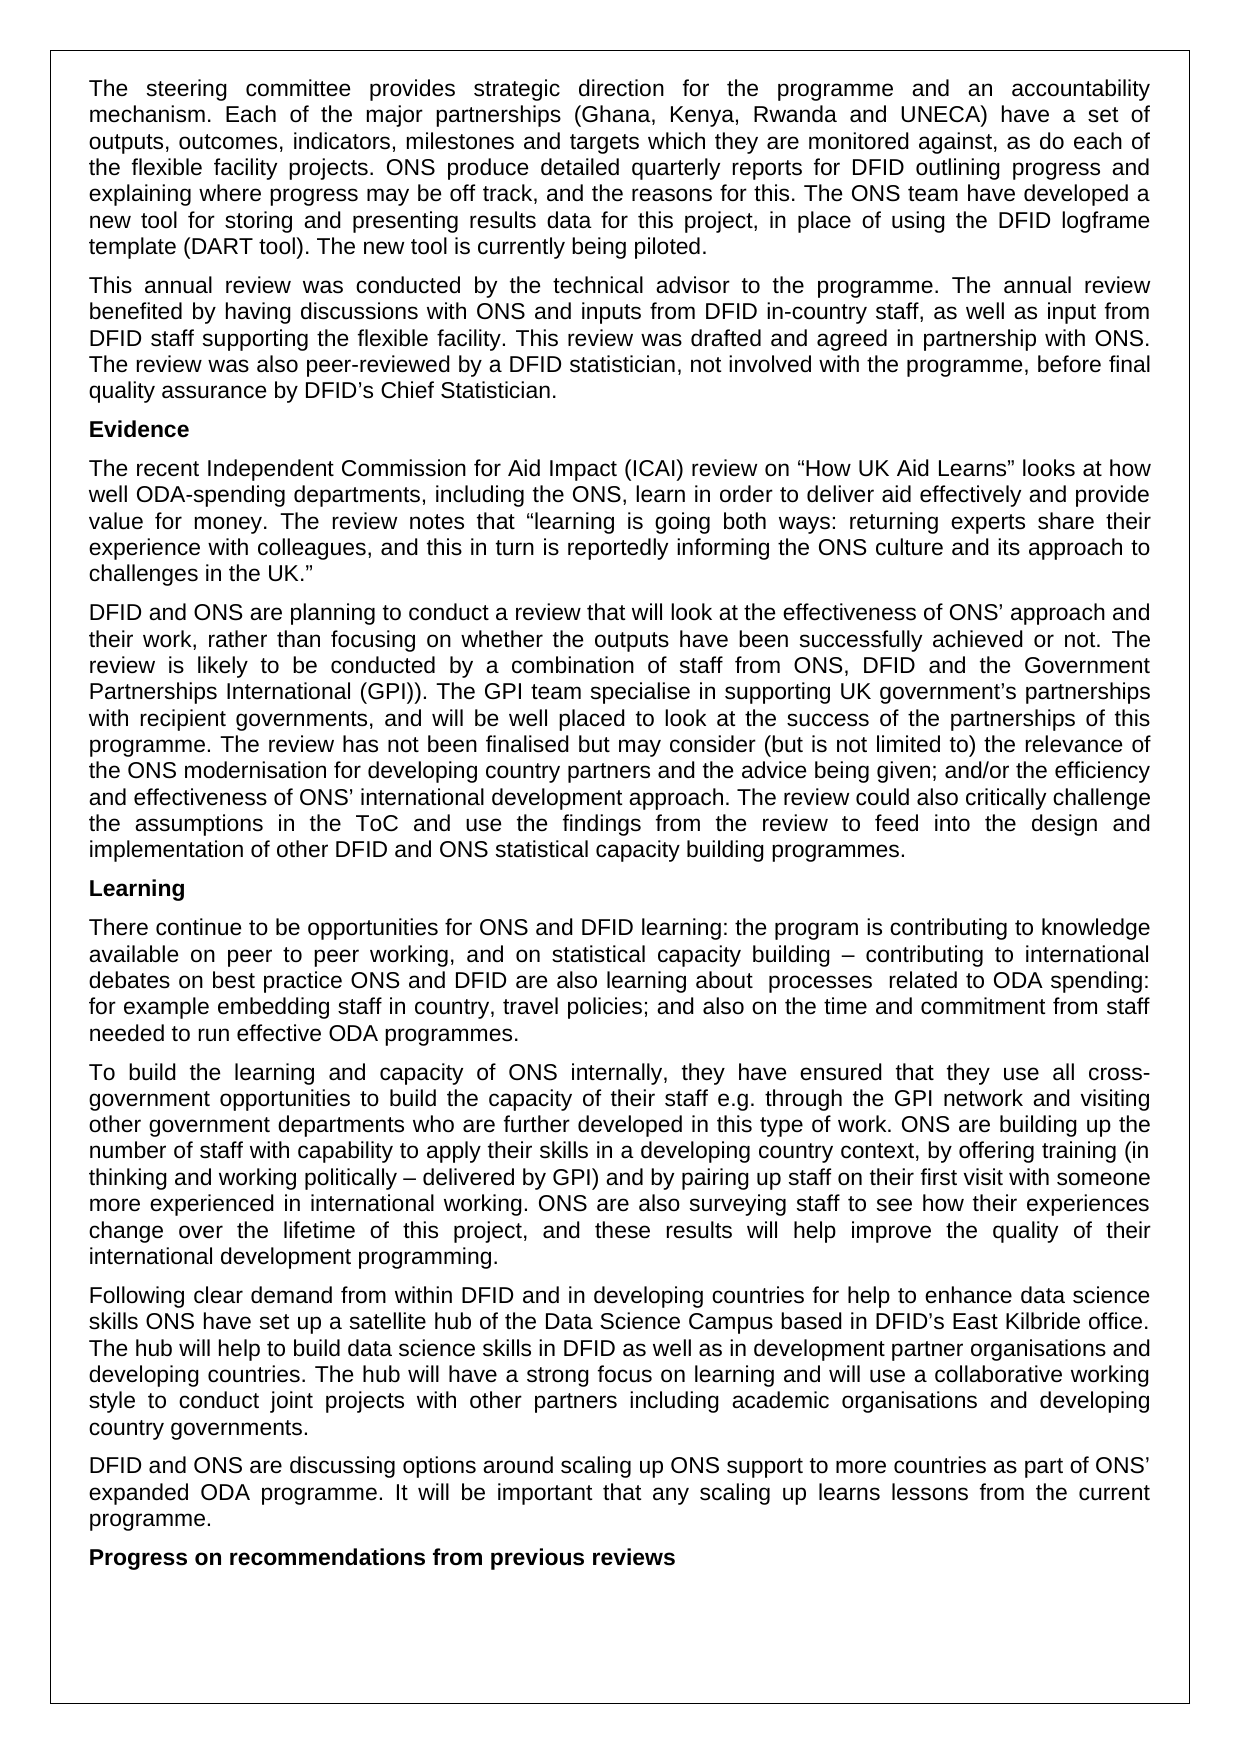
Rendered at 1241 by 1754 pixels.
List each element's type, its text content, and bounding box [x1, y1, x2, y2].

text This annual review was conducted by the technical advisor to the programme. The annual review benefited by having discussions with ONS and inputs from DFID in-country staff, as well as input from DFID staff supporting the flexible facility. This review was drafted and agreed in partnership with ONS. The review was also peer-reviewed by a DFID statistician, not involved with the programme, before final quality assurance by DFID’s Chief Statistician. [89, 272, 1152, 404]
text To build the learning and capacity of ONS internally, they have ensured that they use all cross-government opportunities to build the capacity of their staff e.g. through the GPI network and visiting other government departments who are further developed in this type of work. ONS are building up the number of staff with capability to apply their skills in a developing country context, by offering training (in thinking and working politically – delivered by GPI) and by pairing up staff on their first visit with someone more experienced in international working. ONS are also surveying staff to see how their experiences change over the lifetime of this project, and these results will help improve the quality of their international development programming. [89, 1058, 1152, 1269]
text DFID and ONS are planning to conduct a review that will look at the effectiveness of ONS’ approach and their work, rather than focusing on whether the outputs have been successfully achieved or not. The review is likely to be conducted by a combination of staff from ONS, DFID and the Government Partnerships International (GPI)). The GPI team specialise in supporting UK government’s partnerships with recipient governments, and will be well placed to look at the success of the partnerships of this programme. The review has not been finalised but may consider (but is not limited to) the relevance of the ONS modernisation for developing country partners and the advice being given; and/or the efficiency and effectiveness of ONS’ international development approach. The review could also critically challenge the assumptions in the ToC and use the findings from the review to feed into the design and implementation of other DFID and ONS statistical capacity building programmes. [89, 599, 1152, 863]
text The recent Independent Commission for Aid Impact (ICAI) review on “How UK Aid Learns” looks at how well ODA-spending departments, including the ONS, learn in order to deliver aid effectively and provide value for money. The review notes that “learning is going both ways: returning experts share their experience with colleagues, and this in turn is reportedly informing the ONS culture and its approach to challenges in the UK.” [89, 455, 1152, 587]
text Evidence [89, 416, 1152, 442]
text There continue to be opportunities for ONS and DFID learning: the program is contributing to knowledge available on peer to peer working, and on statistical capacity building – contributing to international debates on best practice ONS and DFID are also learning about processes related to ODA spending: for example embedding staff in country, travel policies; and also on the time and commitment from staff needed to run effective ODA programmes. [89, 914, 1152, 1046]
text Progress on recommendations from previous reviews [89, 1544, 1152, 1570]
text Following clear demand from within DFID and in developing countries for help to enhance data science skills ONS have set up a satellite hub of the Data Science Campus based in DFID’s East Kilbride office. The hub will help to build data science skills in DFID as well as in development partner organisations and developing countries. The hub will have a strong focus on learning and will use a collaborative working style to conduct joint projects with other partners including academic organisations and developing country governments. [89, 1282, 1152, 1440]
text DFID and ONS are discussing options around scaling up ONS support to more countries as part of ONS’ expanded ODA programme. It will be important that any scaling up learns lessons from the current programme. [89, 1452, 1152, 1531]
text Learning [89, 875, 1152, 902]
text The steering committee provides strategic direction for the programme and an accountability mechanism. Each of the major partnerships (Ghana, Kenya, Rwanda and UNECA) have a set of outputs, outcomes, indicators, milestones and targets which they are monitored against, as do each of the flexible facility projects. ONS produce detailed quarterly reports for DFID outlining progress and explaining where progress may be off track, and the reasons for this. The ONS team have developed a new tool for storing and presenting results data for this project, in place of using the DFID logframe template (DART tool). The new tool is currently being piloted. [89, 75, 1152, 259]
